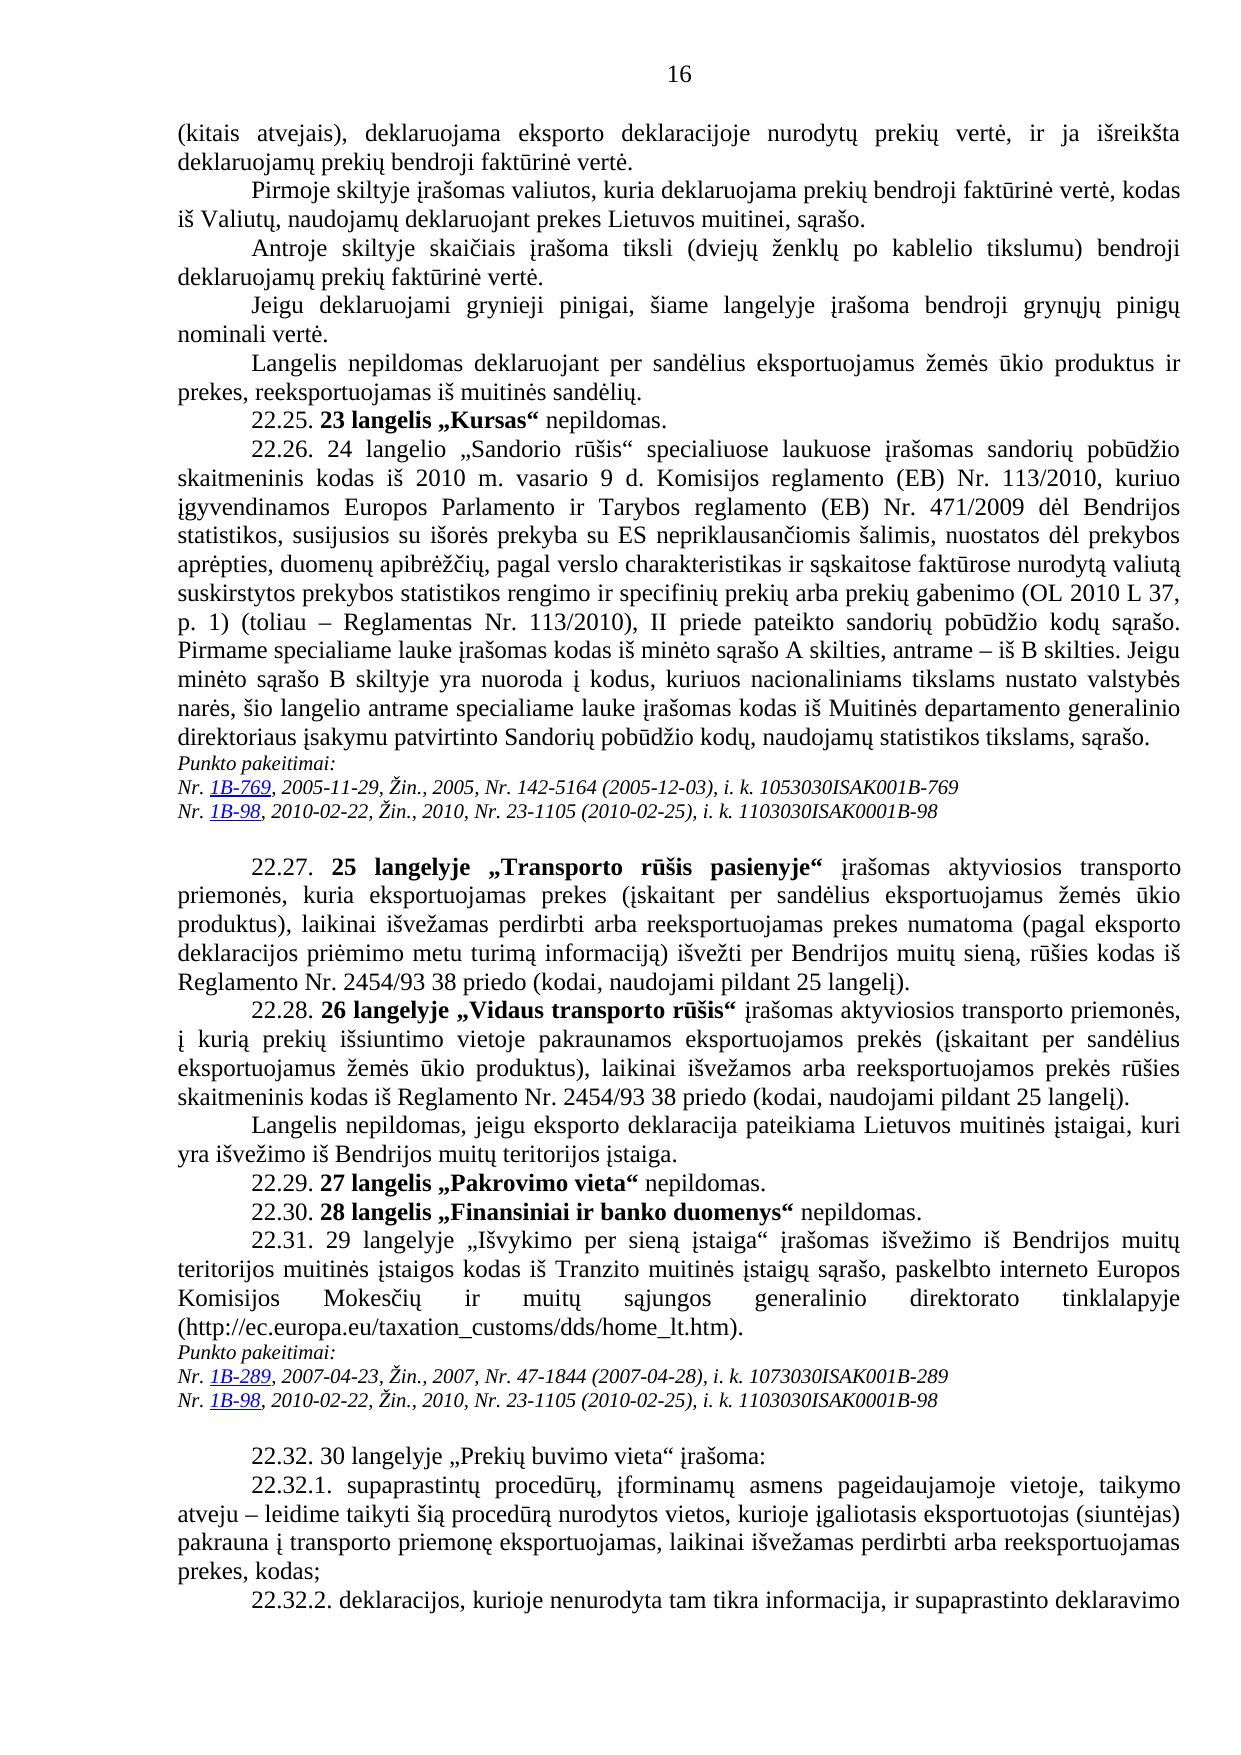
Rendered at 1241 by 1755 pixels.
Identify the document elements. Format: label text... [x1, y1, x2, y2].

text Nr. 1B-289, 2007-04-23, Žin., 2007, Nr. 47-1844 (2007-04-28), i. k. 1073030ISAK001B-289 [177, 1364, 1181, 1388]
text Punkto pakeitimai: [177, 1340, 1181, 1364]
text (kitais atvejais), deklaruojama eksporto deklaracijoje nurodytų prekių vertė, ir ja išreikšta deklaruojamų prekių bendroji faktūrinė vertė. [177, 118, 1181, 176]
text Punkto pakeitimai: [177, 751, 1181, 775]
text Jeigu deklaruojami grynieji pinigai, šiame langelyje įrašoma bendroji grynųjų pinigų nominali vertė. [177, 291, 1181, 348]
text 22.27. 25 langelyje „Transporto rūšis pasienyje“ įrašomas aktyviosios transporto priemonės, kuria eksportuojamas prekes (įskaitant per sandėlius eksportuojamus žemės ūkio produktus), laikinai išvežamas perdirbti arba reeksportuojamas prekes numatoma (pagal eksporto deklaracijos priėmimo metu turimą informaciją) išvežti per Bendrijos muitų sieną, rūšies kodas iš Reglamento Nr. 2454/93 38 priedo (kodai, naudojami pildant 25 langelį). [177, 852, 1181, 995]
text 22.32.2. deklaracijos, kurioje nenurodyta tam tikra informacija, ir supaprastinto deklaravimo [177, 1585, 1181, 1614]
text 22.29. 27 langelis „Pakrovimo vieta“ nepildomas. [177, 1168, 1181, 1197]
text 22.26. 24 langelio „Sandorio rūšis“ specialiuose laukuose įrašomas sandorių pobūdžio skaitmeninis kodas iš 2010 m. vasario 9 d. Komisijos reglamento (EB) Nr. 113/2010, kuriuo įgyvendinamos Europos Parlamento ir Tarybos reglamento (EB) Nr. 471/2009 dėl Bendrijos statistikos, susijusios su išorės prekyba su ES nepriklausančiomis šalimis, nuostatos dėl prekybos aprėpties, duomenų apibrėžčių, pagal verslo charakteristikas ir sąskaitose faktūrose nurodytą valiutą suskirstytos prekybos statistikos rengimo ir specifinių prekių arba prekių gabenimo (OL 2010 L 37, p. 1) (toliau – Reglamentas Nr. 113/2010), II priede pateikto sandorių pobūdžio kodų sąrašo. Pirmame specialiame lauke įrašomas kodas iš minėto sąrašo A skilties, antrame – iš B skilties. Jeigu minėto sąrašo B skiltyje yra nuoroda į kodus, kuriuos nacionaliniams tikslams nustato valstybės narės, šio langelio antrame specialiame lauke įrašomas kodas iš Muitinės departamento generalinio direktoriaus įsakymu patvirtinto Sandorių pobūdžio kodų, naudojamų statistikos tikslams, sąrašo. [177, 434, 1181, 751]
text Antroje skiltyje skaičiais įrašoma tiksli (dviejų ženklų po kablelio tikslumu) bendroji deklaruojamų prekių faktūrinė vertė. [177, 233, 1181, 291]
text 22.32. 30 langelyje „Prekių buvimo vieta“ įrašoma: [177, 1441, 1181, 1470]
text Nr. 1B-98, 2010-02-22, Žin., 2010, Nr. 23-1105 (2010-02-25), i. k. 1103030ISAK0001B-98 [177, 1388, 1181, 1412]
text 22.31. 29 langelyje „Išvykimo per sieną įstaiga“ įrašomas išvežimo iš Bendrijos muitų teritorijos muitinės įstaigos kodas iš Tranzito muitinės įstaigų sąrašo, paskelbto interneto Europos Komisijos Mokesčių ir muitų sąjungos generalinio direktorato tinklalapyje (http://ec.europa.eu/taxation_customs/dds/home_lt.htm). [177, 1225, 1181, 1340]
text Nr. 1B-98, 2010-02-22, Žin., 2010, Nr. 23-1105 (2010-02-25), i. k. 1103030ISAK0001B-98 [177, 799, 1181, 823]
text Langelis nepildomas, jeigu eksporto deklaracija pateikiama Lietuvos muitinės įstaigai, kuri yra išvežimo iš Bendrijos muitų teritorijos įstaiga. [177, 1110, 1181, 1168]
text 22.32.1. supaprastintų procedūrų, įforminamų asmens pageidaujamoje vietoje, taikymo atveju – leidime taikyti šią procedūrą nurodytos vietos, kurioje įgaliotasis eksportuotojas (siuntėjas) pakrauna į transporto priemonę eksportuojamas, laikinai išvežamas perdirbti arba reeksportuojamas prekes, kodas; [177, 1470, 1181, 1585]
text Nr. 1B-769, 2005-11-29, Žin., 2005, Nr. 142-5164 (2005-12-03), i. k. 1053030ISAK001B-769 [177, 775, 1181, 799]
text 22.30. 28 langelis „Finansiniai ir banko duomenys“ nepildomas. [177, 1197, 1181, 1225]
text 22.28. 26 langelyje „Vidaus transporto rūšis“ įrašomas aktyviosios transporto priemonės, į kurią prekių išsiuntimo vietoje pakraunamos eksportuojamos prekės (įskaitant per sandėlius eksportuojamus žemės ūkio produktus), laikinai išvežamos arba reeksportuojamos prekės rūšies skaitmeninis kodas iš Reglamento Nr. 2454/93 38 priedo (kodai, naudojami pildant 25 langelį). [177, 995, 1181, 1110]
text Langelis nepildomas deklaruojant per sandėlius eksportuojamus žemės ūkio produktus ir prekes, reeksportuojamas iš muitinės sandėlių. [177, 348, 1181, 406]
text 22.25. 23 langelis „Kursas“ nepildomas. [177, 406, 1181, 434]
text Pirmoje skiltyje įrašomas valiutos, kuria deklaruojama prekių bendroji faktūrinė vertė, kodas iš Valiutų, naudojamų deklaruojant prekes Lietuvos muitinei, sąrašo. [177, 176, 1181, 233]
